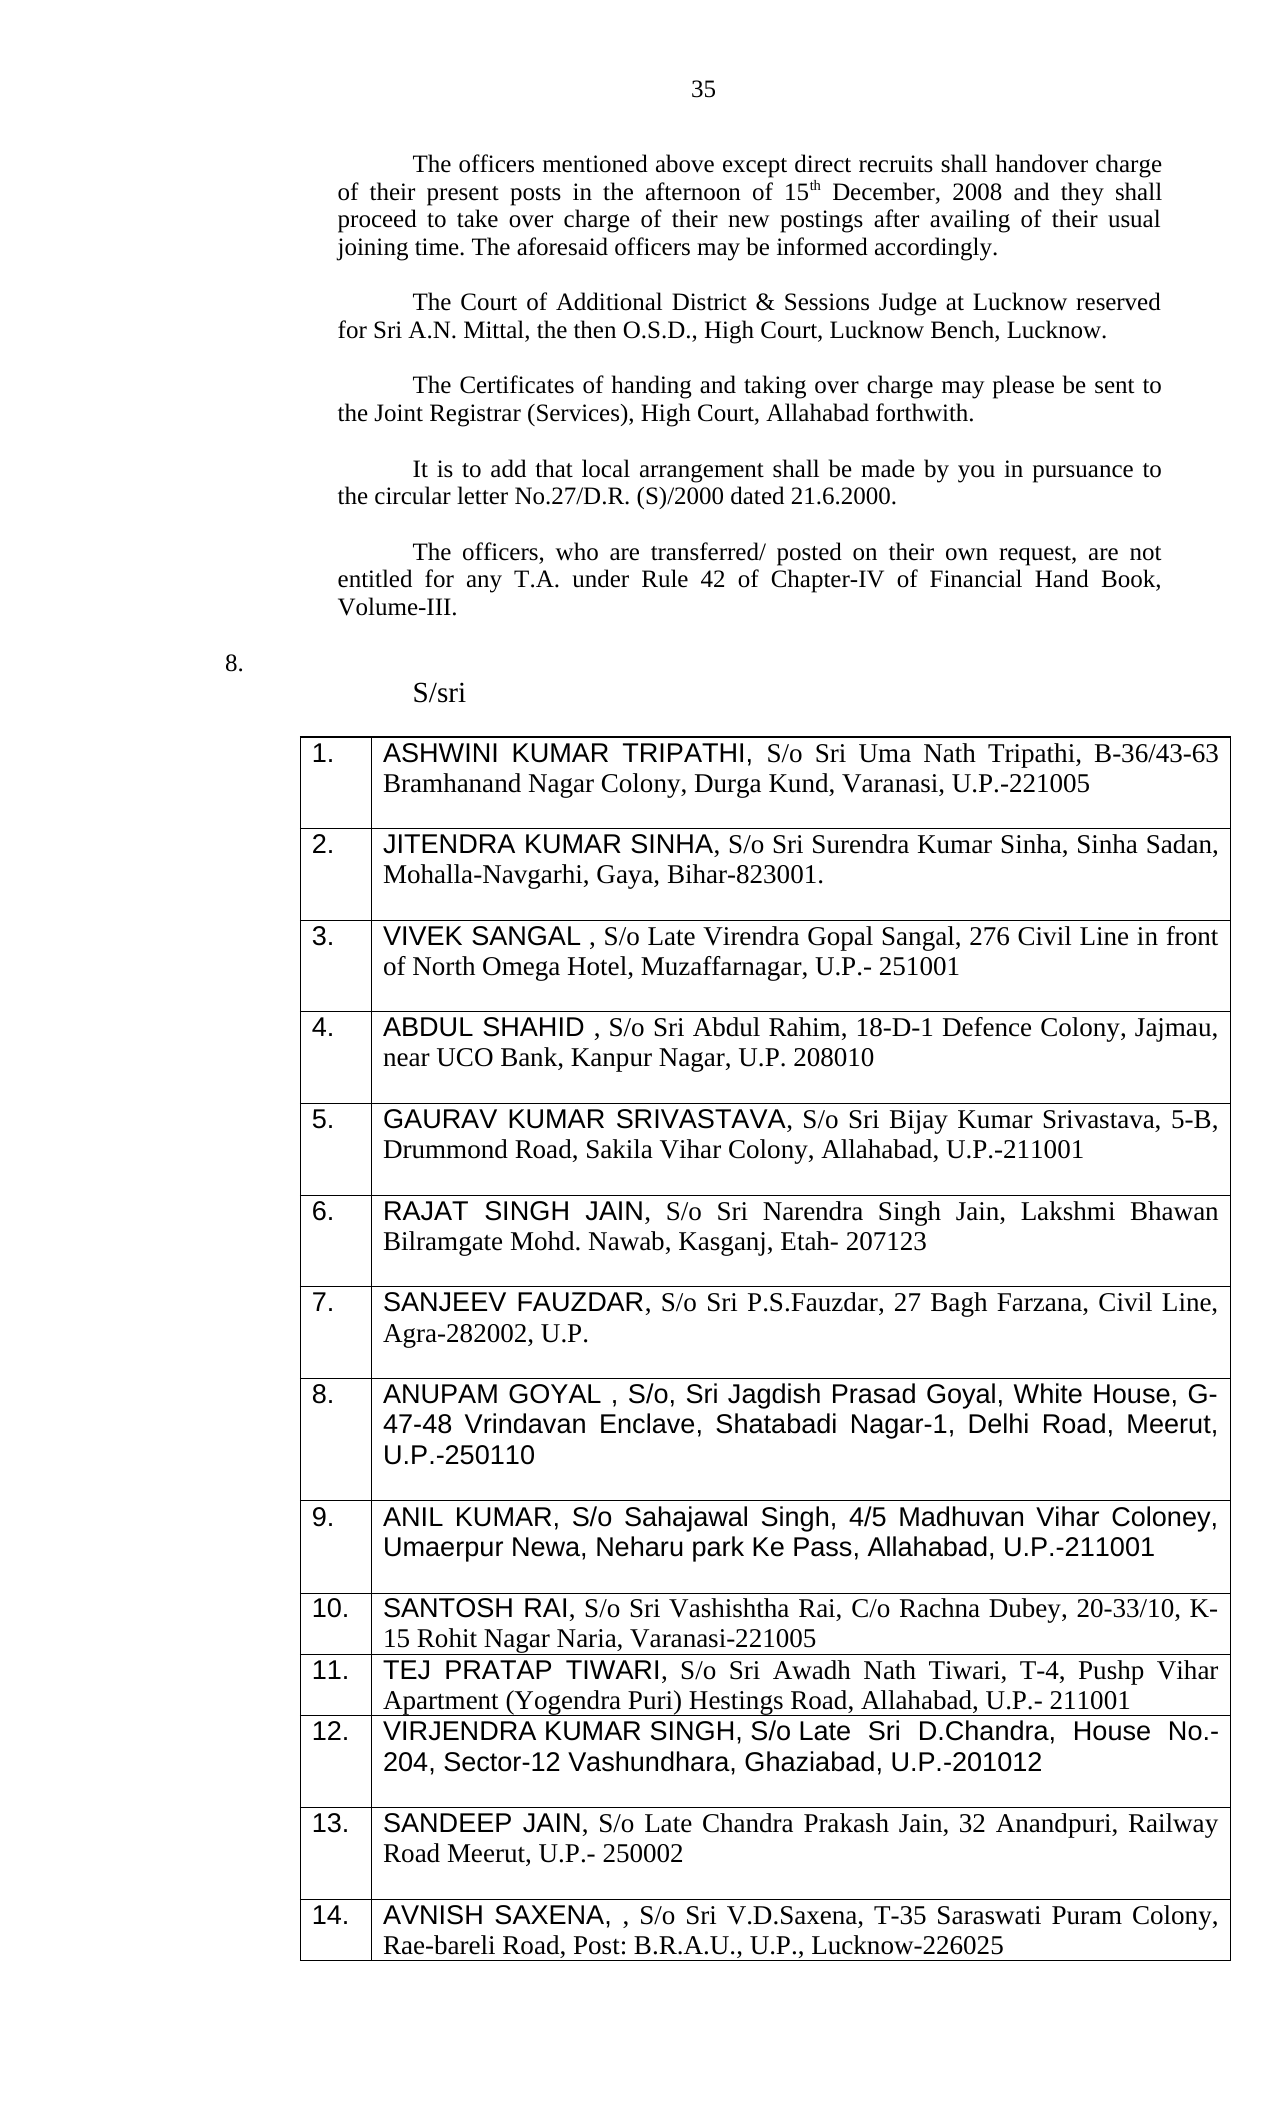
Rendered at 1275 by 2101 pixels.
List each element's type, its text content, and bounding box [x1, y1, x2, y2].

text The Certificates of handing and taking over charge may please be sent to the Joint Registrar (Services), High Court, Allahabad forthwith. [337, 372, 1162, 427]
text It is to add that local arrangement shall be made by you in pursuance to the circular letter No.27/D.R. (S)/2000 dated 21.6.2000. [337, 455, 1162, 510]
table_header ASHWINI KUMAR TRIPATHI, S/o Sri Uma Nath Tripathi, B-36/43-63 Bramhanand Nagar Colony, Durga Kund, Varanasi, U.P.-221005 [372, 738, 1230, 828]
text S/sri [187, 676, 1219, 709]
table_cell SANJEEV FAUZDAR, S/o Sri P.S.Fauzdar, 27 Bagh Farzana, Civil Line, Agra-282002, U.P. [372, 1287, 1230, 1378]
table_cell [301, 1104, 371, 1194]
table_cell [301, 829, 371, 920]
table_cell [301, 1594, 371, 1654]
text The officers, who are transferred/ posted on their own request, are not entitled for any T.A. under Rule 42 of Chapter-IV of Financial Hand Book, Volume-III. [300, 538, 1162, 621]
table_cell [301, 1808, 371, 1899]
text 8. [187, 649, 1219, 676]
table_cell [301, 1196, 371, 1286]
table_cell VIRJENDRA KUMAR SINGH, S/o Late Sri D.Chandra, House No.-204, Sector-12 Vashundhara, Ghaziabad, U.P.-201012 [372, 1716, 1230, 1807]
table_cell RAJAT SINGH JAIN, S/o Sri Narendra Singh Jain, Lakshmi Bhawan Bilramgate Mohd. Nawab, Kasganj, Etah- 207123 [372, 1196, 1230, 1286]
table_cell [301, 1287, 371, 1378]
table_cell ABDUL SHAHID , S/o Sri Abdul Rahim, 18-D-1 Defence Colony, Jajmau, near UCO Bank, Kanpur Nagar, U.P. 208010 [372, 1012, 1230, 1103]
table_cell SANTOSH RAI, S/o Sri Vashishtha Rai, C/o Rachna Dubey, 20-33/10, K-15 Rohit Nagar Naria, Varanasi-221005 [372, 1594, 1230, 1654]
table_cell JITENDRA KUMAR SINHA, S/o Sri Surendra Kumar Sinha, Sinha Sadan, Mohalla-Navgarhi, Gaya, Bihar-823001. [372, 829, 1230, 920]
text The Court of Additional District & Sessions Judge at Lucknow reserved for Sri A.N. Mittal, the then O.S.D., High Court, Lucknow Bench, Lucknow. [337, 288, 1162, 344]
table_cell [301, 1379, 371, 1500]
table_cell VIVEK SANGAL , S/o Late Virendra Gopal Sangal, 276 Civil Line in front of North Omega Hotel, Muzaffarnagar, U.P.- 251001 [372, 921, 1230, 1011]
table_cell GAURAV KUMAR SRIVASTAVA, S/o Sri Bijay Kumar Srivastava, 5-B, Drummond Road, Sakila Vihar Colony, Allahabad, U.P.-211001 [372, 1104, 1230, 1194]
table_cell [301, 1716, 371, 1807]
table_cell [301, 1012, 371, 1103]
table_cell TEJ PRATAP TIWARI, S/o Sri Awadh Nath Tiwari, T-4, Pushp Vihar Apartment (Yogendra Puri) Hestings Road, Allahabad, U.P.- 211001 [372, 1655, 1230, 1715]
table_cell SANDEEP JAIN, S/o Late Chandra Prakash Jain, 32 Anandpuri, Railway Road Meerut, U.P.- 250002 [372, 1808, 1230, 1899]
table_header [301, 738, 371, 828]
table_cell [301, 1501, 371, 1592]
text The officers mentioned above except direct recruits shall handover charge of their present posts in the afternoon of 15th December, 2008 and they shall proceed to take over charge of their new postings after availing of their usual joining time. The aforesaid officers may be informed accordingly. [337, 150, 1162, 261]
table_cell [301, 921, 371, 1011]
table_cell ANIL KUMAR, S/o Sahajawal Singh, 4/5 Madhuvan Vihar Coloney, Umaerpur Newa, Neharu park Ke Pass, Allahabad, U.P.-211001 [372, 1501, 1230, 1592]
table_cell AVNISH SAXENA, , S/o Sri V.D.Saxena, T-35 Saraswati Puram Colony, Rae-bareli Road, Post: B.R.A.U., U.P., Lucknow-226025 [372, 1900, 1230, 1960]
table_cell ANUPAM GOYAL , S/o, Sri Jagdish Prasad Goyal, White House, G-47-48 Vrindavan Enclave, Shatabadi Nagar-1, Delhi Road, Meerut, U.P.-250110 [372, 1379, 1230, 1500]
table_cell [301, 1655, 371, 1715]
table_cell [301, 1900, 371, 1960]
